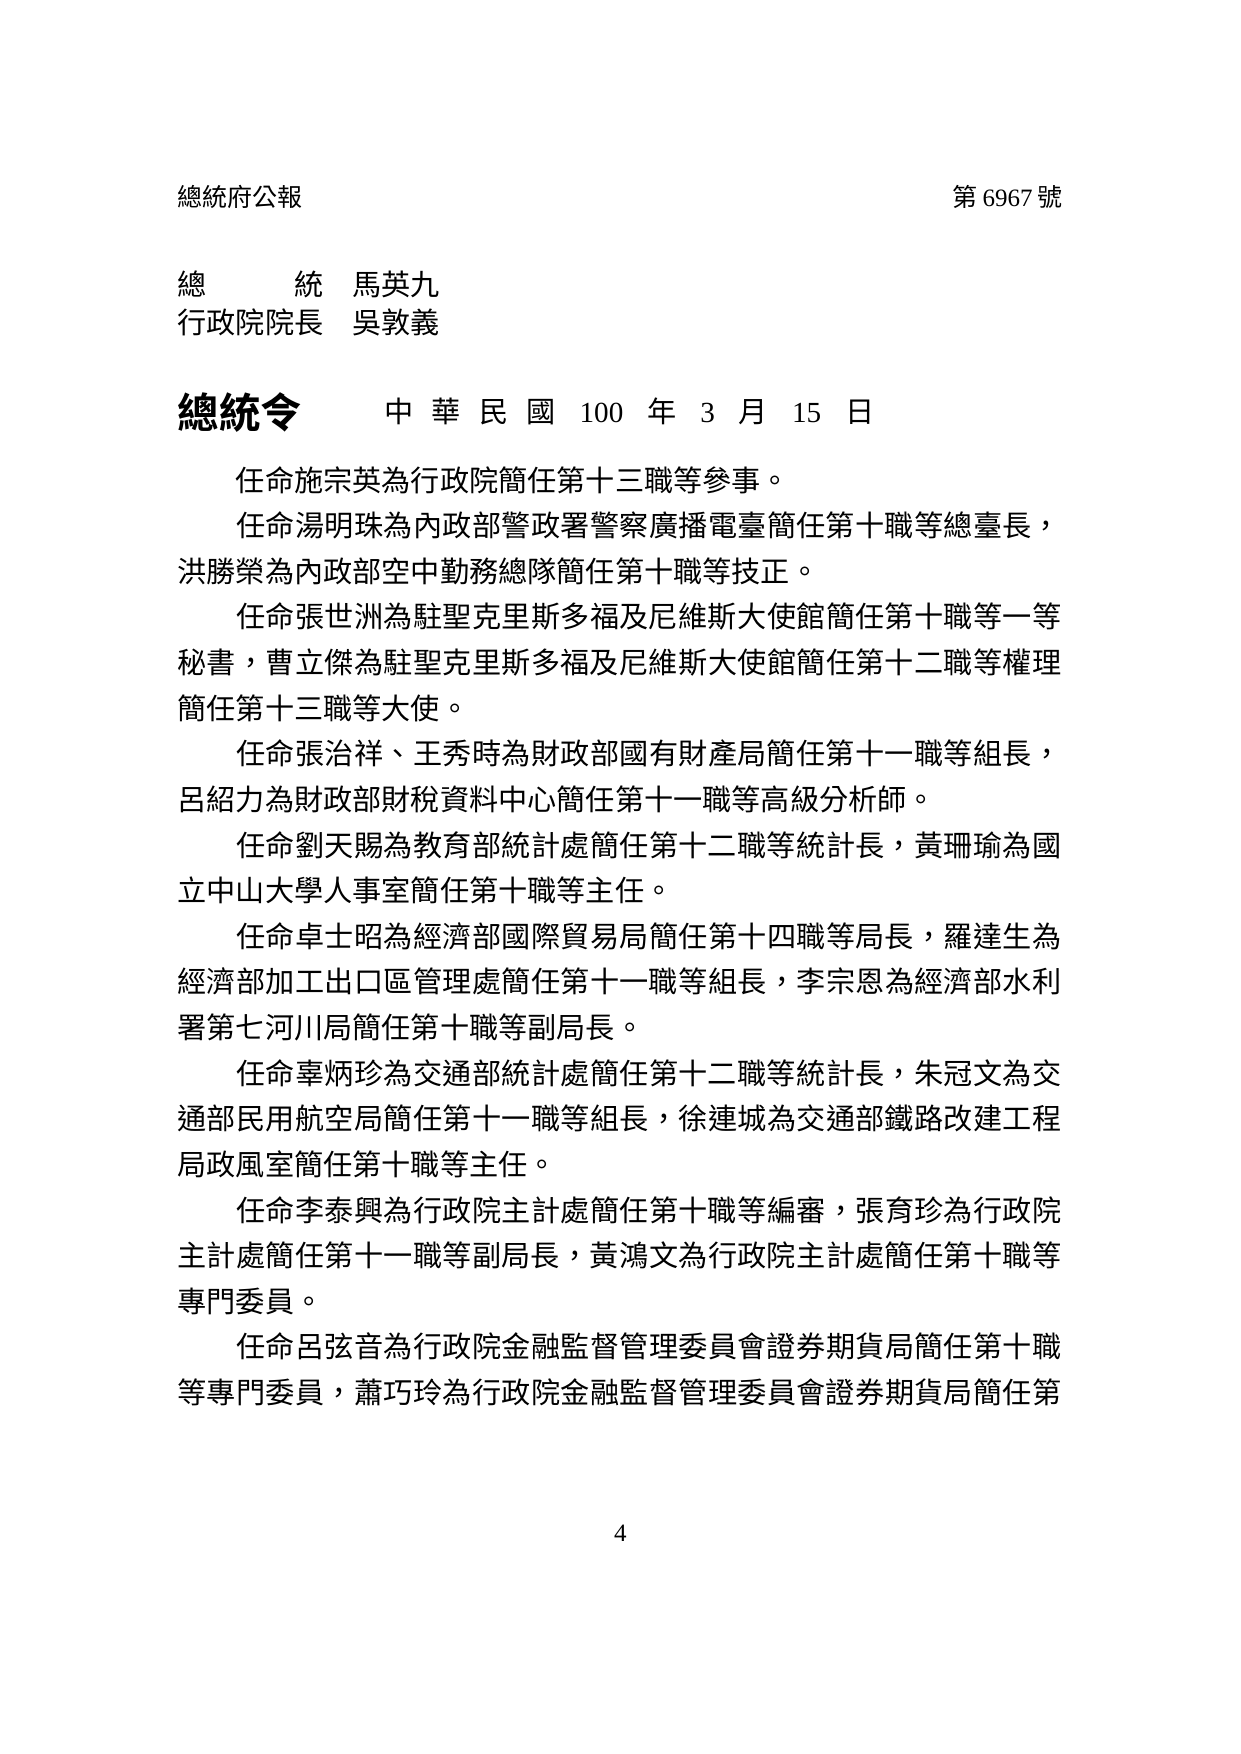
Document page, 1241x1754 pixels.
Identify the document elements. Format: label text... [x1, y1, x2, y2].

table_header 總統令 [174, 366, 381, 454]
text 任命李泰興為行政院主計處簡任第十職等編審，張育珍為行政院主計處簡任第十一職等副局長，黃鴻文為行政院主計處簡任第十職等專門委員。 [177, 1184, 1063, 1321]
text 總 統 馬英九 [177, 266, 1063, 303]
text 任命辜炳珍為交通部統計處簡任第十二職等統計長，朱冠文為交通部民用航空局簡任第十一職等組長，徐連城為交通部鐵路改建工程局政風室簡任第十職等主任。 [177, 1048, 1063, 1184]
text 任命湯明珠為內政部警政署警察廣播電臺簡任第十職等總臺長，洪勝榮為內政部空中勤務總隊簡任第十職等技正。 [177, 500, 1063, 591]
text 任命張治祥、王秀時為財政部國有財產局簡任第十一職等組長，呂紹力為財政部財稅資料中心簡任第十一職等高級分析師。 [177, 728, 1063, 819]
text 任命施宗英為行政院簡任第十三職等參事。 [177, 454, 1063, 500]
text 任命張世洲為駐聖克里斯多福及尼維斯大使館簡任第十職等一等秘書，曹立傑為駐聖克里斯多福及尼維斯大使館簡任第十二職等權理簡任第十三職等大使。 [177, 591, 1063, 728]
text 行政院院長 吳敦義 [177, 303, 1063, 341]
text 任命呂弦音為行政院金融監督管理委員會證券期貨局簡任第十職等專門委員，蕭巧玲為行政院金融監督管理委員會證券期貨局簡任第 [177, 1321, 1063, 1413]
text 任命卓士昭為經濟部國際貿易局簡任第十四職等局長，羅達生為經濟部加工出口區管理處簡任第十一職等組長，李宗恩為經濟部水利署第七河川局簡任第十職等副局長。 [177, 911, 1063, 1048]
text 任命劉天賜為教育部統計處簡任第十二職等統計長，黃珊瑜為國立中山大學人事室簡任第十職等主任。 [177, 819, 1063, 911]
table_header 中華民國100年3月15日 [381, 366, 877, 454]
